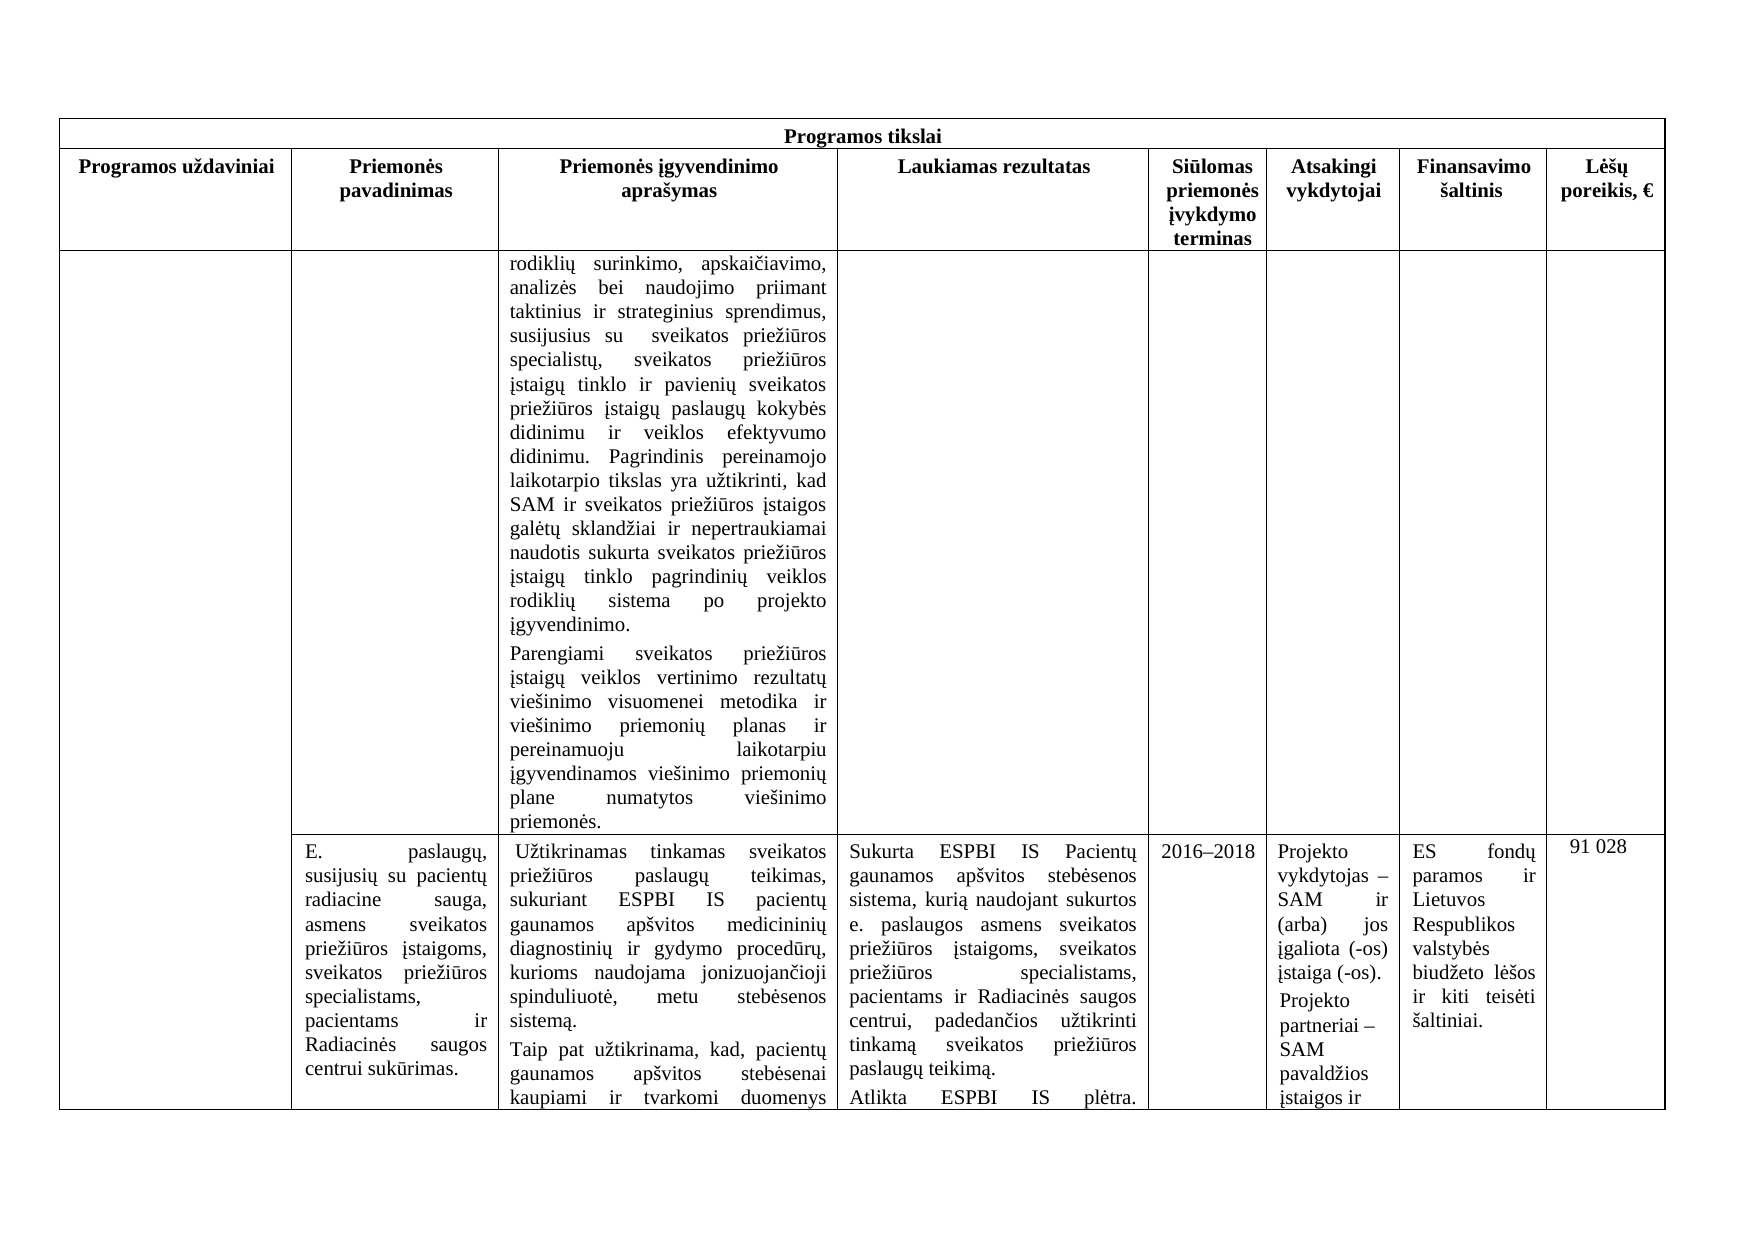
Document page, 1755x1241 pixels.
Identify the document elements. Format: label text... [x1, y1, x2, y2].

table_cell Siūlomas priemonės įvykdymo terminas [1149, 149, 1266, 250]
table_cell E. paslaugų, susijusių su pacientų radiacine sauga, asmens sveikatos priežiūros įstaigoms, sveikatos priežiūros specialistams, pacientams ir Radiacinės saugos centrui sukūrimas. [292, 835, 498, 1109]
table_cell Laukiamas rezultatas [838, 149, 1148, 250]
table_cell [1400, 251, 1546, 833]
table_cell [1149, 251, 1266, 833]
table_cell 2016–2018 [1149, 835, 1266, 1109]
table_cell [60, 251, 291, 1109]
table_cell Atsakingi vykdytojai [1267, 149, 1399, 250]
table_cell [1547, 251, 1664, 833]
table_cell Užtikrinamas tinkamas sveikatos priežiūros paslaugų teikimas, sukuriant ESPBI IS pacientų gaunamos apšvitos medicininių diagnostinių ir gydymo procedūrų, kurioms naudojama jonizuojančioji spinduliuotė, metu stebėsenos sistemą. Taip pat užtikrinama, kad, pacientų gaunamos apšvitos stebėsenai kaupiami ir tvarkomi duomenys [499, 835, 837, 1109]
table_cell Programos uždaviniai [60, 149, 291, 250]
table_cell Lėšų poreikis, € [1547, 149, 1664, 250]
table_cell ES fondų paramos ir Lietuvos Respublikos valstybės biudžeto lėšos ir kiti teisėti šaltiniai. [1400, 835, 1546, 1109]
table_cell Priemonės pavadinimas [292, 149, 498, 250]
table_cell Sukurta ESPBI IS Pacientų gaunamos apšvitos stebėsenos sistema, kurią naudojant sukurtos e. paslaugos asmens sveikatos priežiūros įstaigoms, sveikatos priežiūros specialistams, pacientams ir Radiacinės saugos centrui, padedančios užtikrinti tinkamą sveikatos priežiūros paslaugų teikimą. Atlikta ESPBI IS plėtra. [838, 835, 1148, 1109]
table_cell [292, 251, 498, 833]
table_cell Finansavimo šaltinis [1400, 149, 1546, 250]
table_header Programos tikslai [60, 119, 1664, 148]
table_cell rodiklių surinkimo, apskaičiavimo, analizės bei naudojimo priimant taktinius ir strateginius sprendimus, susijusius su sveikatos priežiūros specialistų, sveikatos priežiūros įstaigų tinklo ir pavienių sveikatos priežiūros įstaigų paslaugų kokybės didinimu ir veiklos efektyvumo didinimu. Pagrindinis pereinamojo laikotarpio tikslas yra užtikrinti, kad SAM ir sveikatos priežiūros įstaigos galėtų sklandžiai ir nepertraukiamai naudotis sukurta sveikatos priežiūros įstaigų tinklo pagrindinių veiklos rodiklių sistema po projekto įgyvendinimo. Parengiami sveikatos priežiūros įstaigų veiklos vertinimo rezultatų viešinimo visuomenei metodika ir viešinimo priemonių planas ir pereinamuoju laikotarpiu įgyvendinamos viešinimo priemonių plane numatytos viešinimo priemonės. [499, 251, 837, 833]
table_cell Priemonės įgyvendinimo aprašymas [499, 149, 837, 250]
table_cell 91 028 [1547, 835, 1664, 1109]
table_cell [838, 251, 1148, 833]
table_cell [1267, 251, 1399, 833]
table_cell Projekto vykdytojas – SAM ir (arba) jos įgaliota (-os) įstaiga (-os). Projekto partneriai – SAM pavaldžios įstaigos ir [1267, 835, 1399, 1109]
